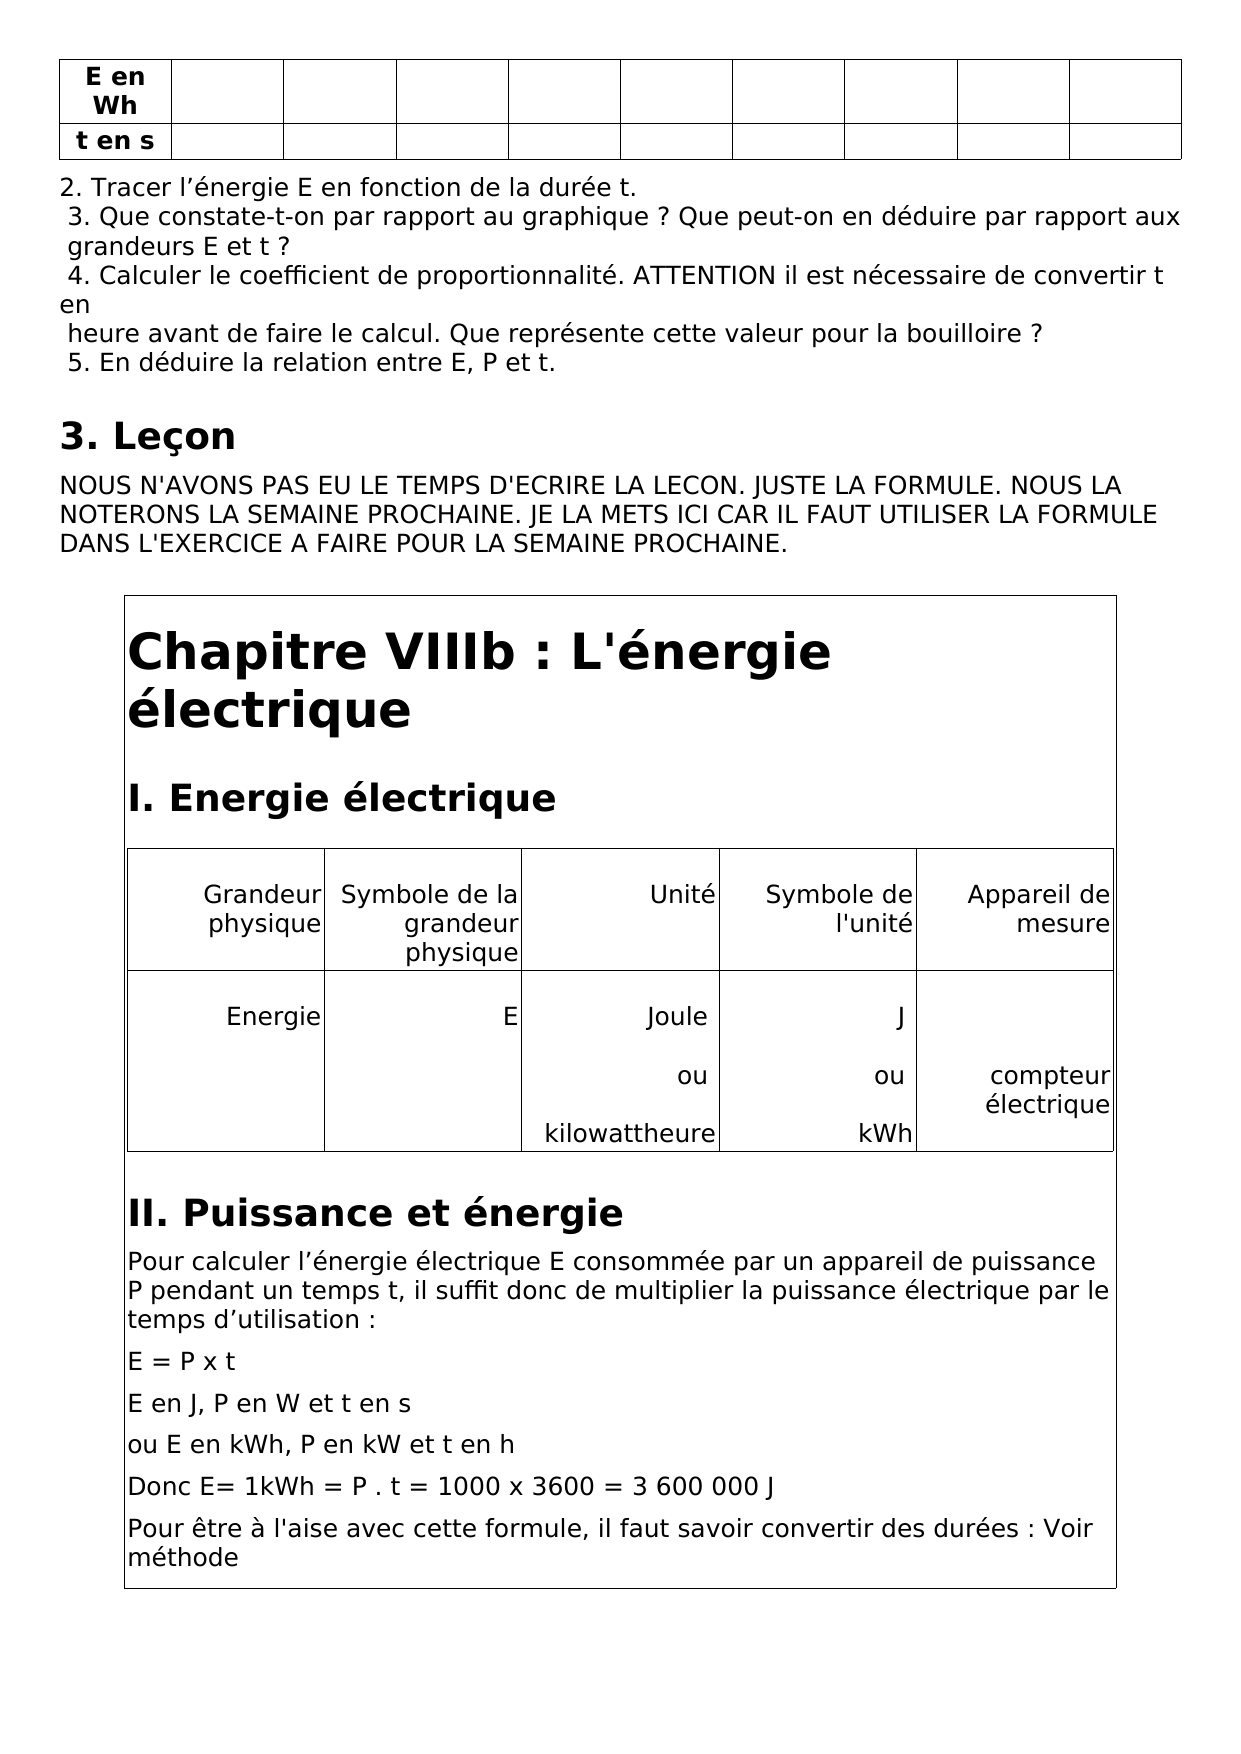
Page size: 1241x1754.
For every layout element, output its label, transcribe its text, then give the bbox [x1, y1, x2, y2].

table_header E en Wh [60, 60, 171, 123]
table_header [284, 60, 396, 123]
subtitle 3. Leçon [59, 415, 1181, 459]
table_header Unité [522, 849, 719, 970]
table_header [845, 60, 957, 123]
table_cell [397, 124, 508, 158]
text 2. Tracer l’énergie E en fonction de la durée t. 3. Que constate-t-on par rapport au graphique ? Que peut-on en déduire par rapport aux grandeurs E et t ? 4. Calculer le coefficient de proportionnalité. ATTENTION il est nécessaire de convertir t en heure avant de faire le calcul. Que représente cette valeur pour la bouilloire ? 5. En déduire la relation entre E, P et t. [59, 173, 1181, 377]
table_header [621, 60, 732, 123]
table_cell t en s [60, 124, 171, 158]
table_cell [958, 124, 1069, 158]
table_cell compteur électrique [917, 971, 1113, 1151]
table_header Symbole de l'unité [720, 849, 916, 970]
table_header Grandeur physique [128, 849, 324, 970]
table_cell J ou kWh [720, 971, 916, 1151]
table_header Symbole de la grandeur physique [325, 849, 521, 970]
table_header [397, 60, 508, 123]
table_header [733, 60, 844, 123]
table_cell [284, 124, 396, 158]
table_cell [509, 124, 620, 158]
table_header Appareil de mesure [917, 849, 1113, 970]
table_cell [1070, 124, 1181, 158]
table_header [958, 60, 1069, 123]
table_cell Energie [128, 971, 324, 1151]
table_cell E [325, 971, 521, 1151]
table_header [509, 60, 620, 123]
table_header Chapitre VIIIb : L'énergie électrique I. Energie électrique II. Puissance et énergie Pour calculer l’énergie électrique E consommée par un appareil de puissance P pendant un temps t, il suffit donc de multiplier la puissance électrique par le temps d’utilisation : E = P x t E en J, P en W et t en s ou E en kWh, P en kW et t en h Donc E= 1kWh = P . t = 1000 x 3600 = 3 600 000 J Pour être à l'aise avec cette formule, il faut savoir convertir des durées : Voir méthode [125, 596, 1116, 1588]
table_cell [733, 124, 844, 158]
table_cell [845, 124, 957, 158]
table_cell [621, 124, 732, 158]
table_header [172, 60, 283, 123]
table_header [1070, 60, 1181, 123]
table_cell [172, 124, 283, 158]
text NOUS N'AVONS PAS EU LE TEMPS D'ECRIRE LA LECON. JUSTE LA FORMULE. NOUS LA NOTERONS LA SEMAINE PROCHAINE. JE LA METS ICI CAR IL FAUT UTILISER LA FORMULE DANS L'EXERCICE A FAIRE POUR LA SEMAINE PROCHAINE. [59, 471, 1181, 559]
table_cell Joule ou kilowattheure [522, 971, 719, 1151]
